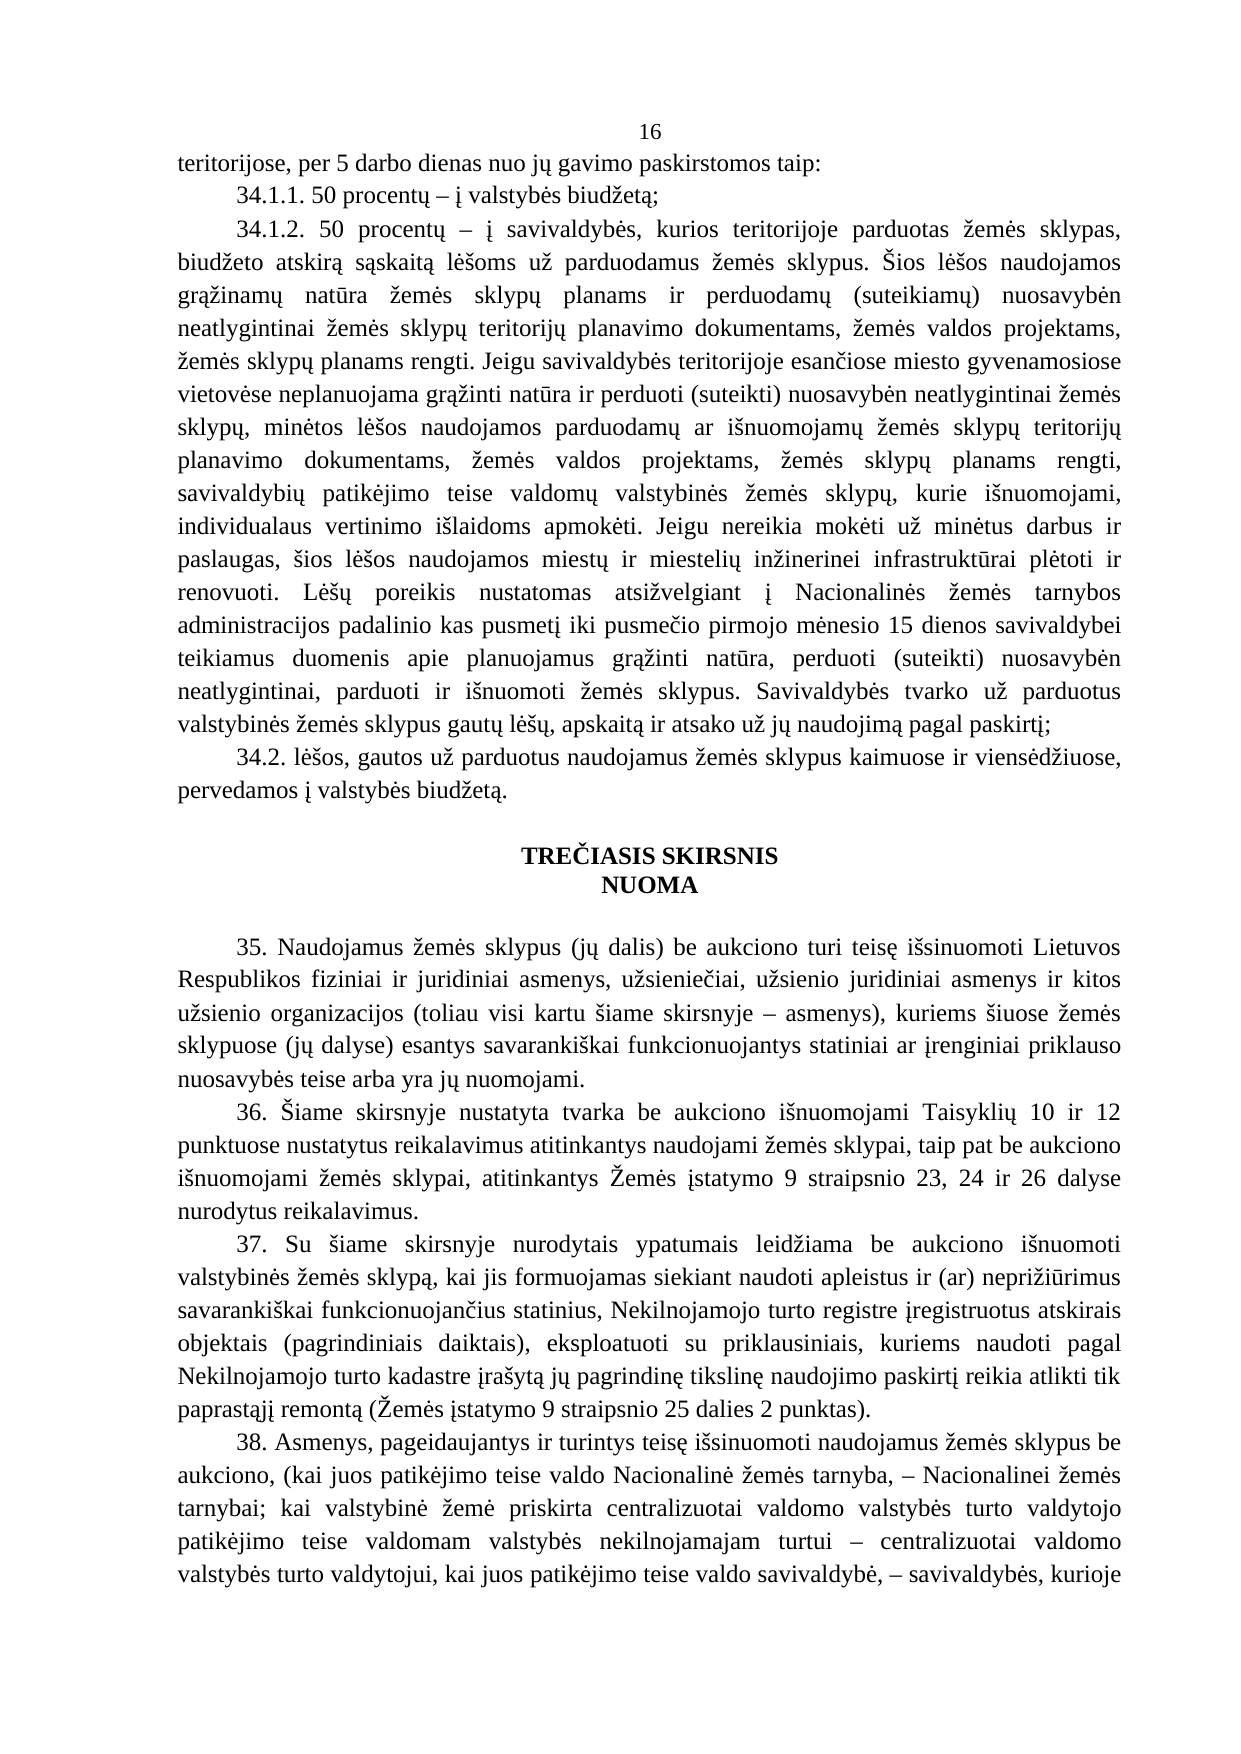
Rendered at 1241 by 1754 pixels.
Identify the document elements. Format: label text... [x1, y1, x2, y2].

text TREČIASIS SKIRSNIS [177, 841, 1122, 870]
text 38. Asmenys, pageidaujantys ir turintys teisę išsinuomoti naudojamus žemės sklypus be aukciono, (kai juos patikėjimo teise valdo Nacionalinė žemės tarnyba, – Nacionalinei žemės tarnybai; kai valstybinė žemė priskirta centralizuotai valdomo valstybės turto valdytojo patikėjimo teise valdomam valstybės nekilnojamajam turtui – centralizuotai valdomo valstybės turto valdytojui, kai juos patikėjimo teise valdo savivaldybė, – savivaldybės, kurioje [177, 1427, 1122, 1588]
text 34.1.1. 50 procentų – į valstybės biudžetą; [177, 181, 1122, 209]
text teritorijose, per 5 darbo dienas nuo jų gavimo paskirstomos taip: [177, 148, 1122, 176]
text 36. Šiame skirsnyje nustatyta tvarka be aukciono išnuomojami Taisyklių 10 ir 12 punktuose nustatytus reikalavimus atitinkantys naudojami žemės sklypai, taip pat be aukciono išnuomojami žemės sklypai, atitinkantys Žemės įstatymo 9 straipsnio 23, 24 ir 26 dalyse nurodytus reikalavimus. [177, 1097, 1122, 1224]
text NUOMA [177, 870, 1122, 898]
text 35. Naudojamus žemės sklypus (jų dalis) be aukciono turi teisę išsinuomoti Lietuvos Respublikos fiziniai ir juridiniai asmenys, užsieniečiai, užsienio juridiniai asmenys ir kitos užsienio organizacijos (toliau visi kartu šiame skirsnyje – asmenys), kuriems šiuose žemės sklypuose (jų dalyse) esantys savarankiškai funkcionuojantys statiniai ar įrenginiai priklauso nuosavybės teise arba yra jų nuomojami. [177, 932, 1122, 1092]
text 37. Su šiame skirsnyje nurodytais ypatumais leidžiama be aukciono išnuomoti valstybinės žemės sklypą, kai jis formuojamas siekiant naudoti apleistus ir (ar) neprižiūrimus savarankiškai funkcionuojančius statinius, Nekilnojamojo turto registre įregistruotus atskirais objektais (pagrindiniais daiktais), eksploatuoti su priklausiniais, kuriems naudoti pagal Nekilnojamojo turto kadastre įrašytą jų pagrindinę tikslinę naudojimo paskirtį reikia atlikti tik paprastąjį remontą (Žemės įstatymo 9 straipsnio 25 dalies 2 punktas). [177, 1229, 1122, 1423]
text 34.1.2. 50 procentų – į savivaldybės, kurios teritorijoje parduotas žemės sklypas, biudžeto atskirą sąskaitą lėšoms už parduodamus žemės sklypus. Šios lėšos naudojamos grąžinamų natūra žemės sklypų planams ir perduodamų (suteikiamų) nuosavybėn neatlygintinai žemės sklypų teritorijų planavimo dokumentams, žemės valdos projektams, žemės sklypų planams rengti. Jeigu savivaldybės teritorijoje esančiose miesto gyvenamosiose vietovėse neplanuojama grąžinti natūra ir perduoti (suteikti) nuosavybėn neatlygintinai žemės sklypų, minėtos lėšos naudojamos parduodamų ar išnuomojamų žemės sklypų teritorijų planavimo dokumentams, žemės valdos projektams, žemės sklypų planams rengti, savivaldybių patikėjimo teise valdomų valstybinės žemės sklypų, kurie išnuomojami, individualaus vertinimo išlaidoms apmokėti. Jeigu nereikia mokėti už minėtus darbus ir paslaugas, šios lėšos naudojamos miestų ir miestelių inžinerinei infrastruktūrai plėtoti ir renovuoti. Lėšų poreikis nustatomas atsižvelgiant į Nacionalinės žemės tarnybos administracijos padalinio kas pusmetį iki pusmečio pirmojo mėnesio 15 dienos savivaldybei teikiamus duomenis apie planuojamus grąžinti natūra, perduoti (suteikti) nuosavybėn neatlygintinai, parduoti ir išnuomoti žemės sklypus. Savivaldybės tvarko už parduotus valstybinės žemės sklypus gautų lėšų, apskaitą ir atsako už jų naudojimą pagal paskirtį; [177, 214, 1122, 738]
text 34.2. lėšos, gautos už parduotus naudojamus žemės sklypus kaimuose ir viensėdžiuose, pervedamos į valstybės biudžetą. [177, 742, 1122, 804]
